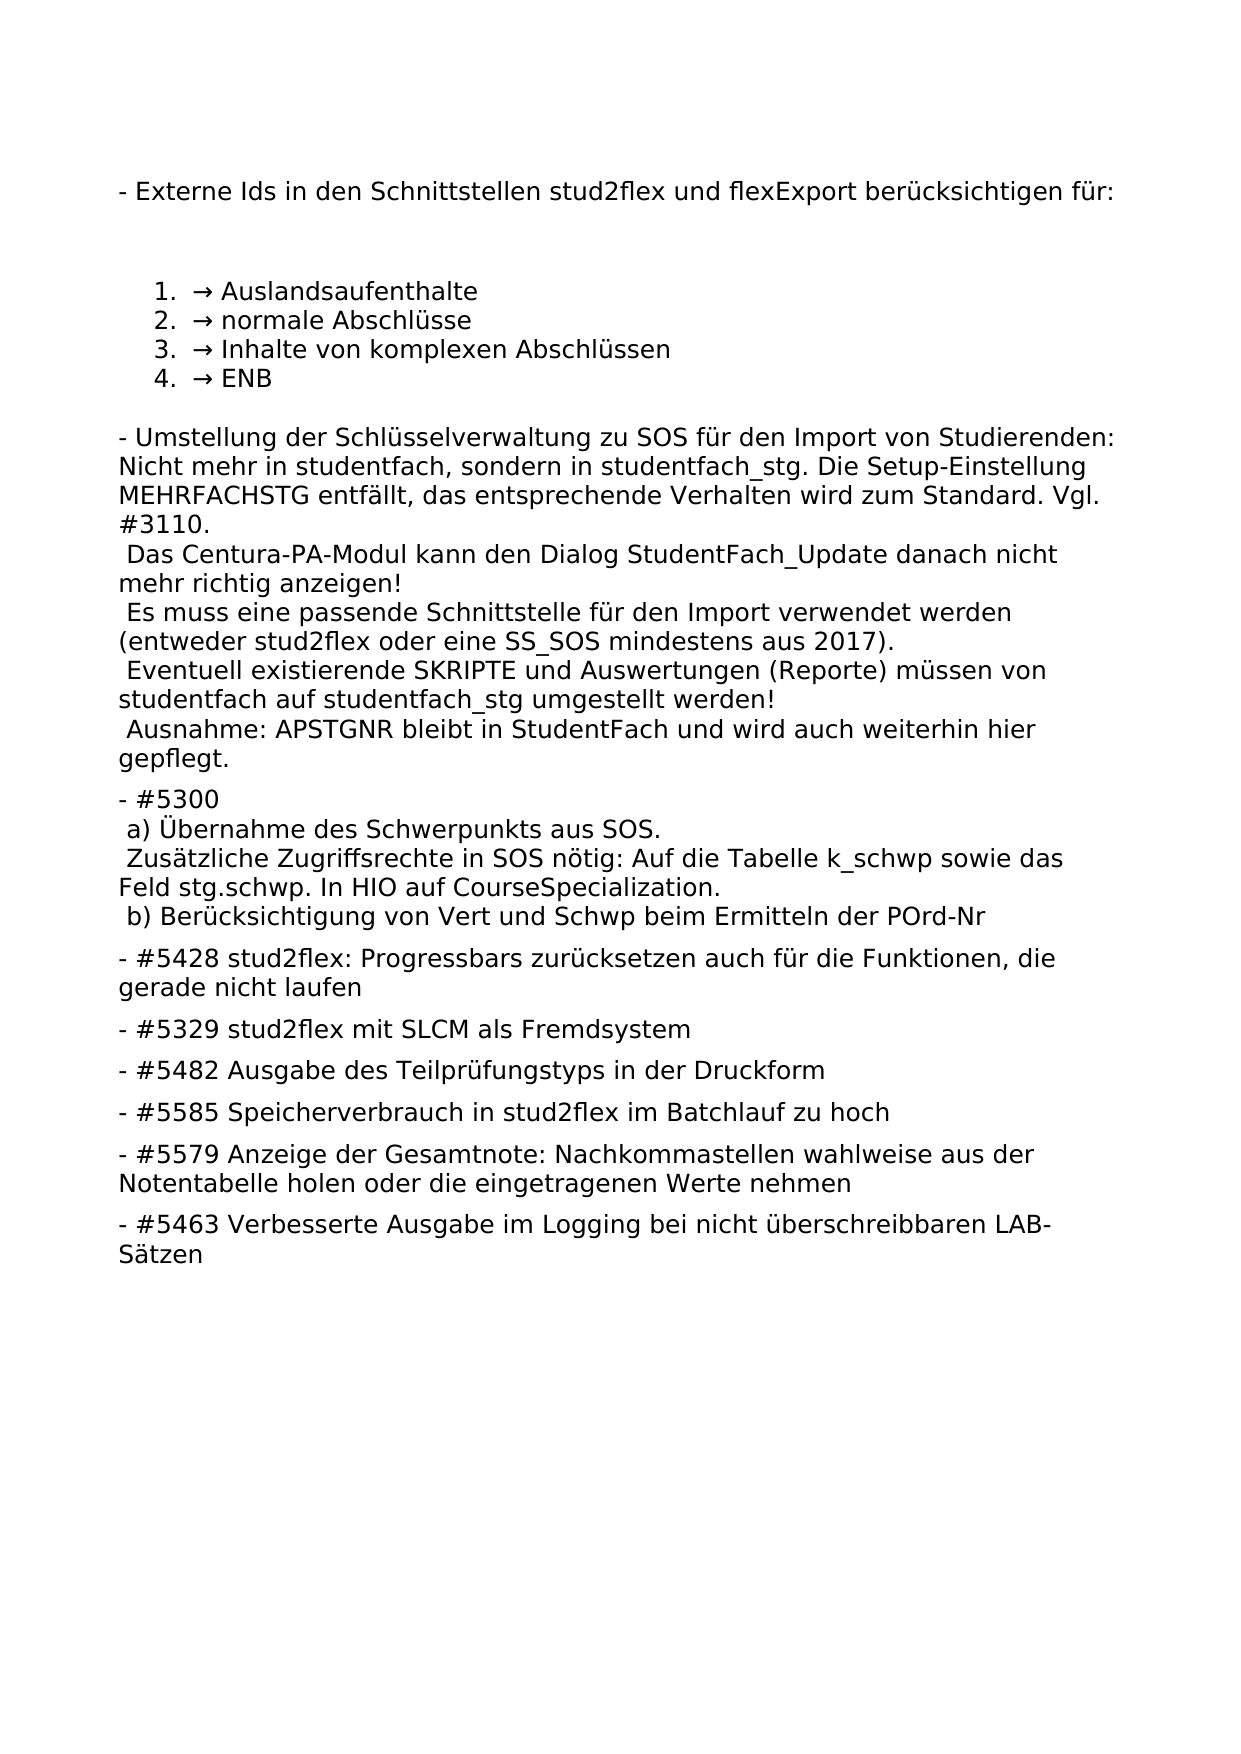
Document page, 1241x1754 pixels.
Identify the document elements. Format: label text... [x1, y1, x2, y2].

list → ENB [177, 364, 1122, 394]
text - Umstellung der Schlüsselverwaltung zu SOS für den Import von Studierenden: Nicht mehr in studentfach, sondern in studentfach_stg. Die Setup-Einstellung MEHRFACHSTG entfällt, das entsprechende Verhalten wird zum Standard. Vgl. #3110. Das Centura-PA-Modul kann den Dialog StudentFach_Update danach nicht mehr richtig anzeigen! Es muss eine passende Schnittstelle für den Import verwendet werden (entweder stud2flex oder eine SS_SOS mindestens aus 2017). Eventuell existierende SKRIPTE und Auswertungen (Reporte) müssen von studentfach auf studentfach_stg umgestellt werden! Ausnahme: APSTGNR bleibt in StudentFach und wird auch weiterhin hier gepflegt. [118, 423, 1122, 773]
list → Inhalte von komplexen Abschlüssen [177, 335, 1122, 364]
text - #5585 Speicherverbrauch in stud2flex im Batchlauf zu hoch [118, 1098, 1122, 1127]
text - #5482 Ausgabe des Teilprüfungstyps in der Druckform [118, 1057, 1122, 1086]
text - #5428 stud2flex: Progressbars zurücksetzen auch für die Funktionen, die gerade nicht laufen [118, 944, 1122, 1002]
text - #5463 Verbesserte Ausgabe im Logging bei nicht überschreibbaren LAB-Sätzen [118, 1211, 1122, 1269]
text - #5329 stud2flex mit SLCM als Fremdsystem [118, 1015, 1122, 1044]
list → Auslandsaufenthalte [177, 277, 1122, 306]
list [177, 118, 1122, 147]
text - #5579 Anzeige der Gesamtnote: Nachkommastellen wahlweise aus der Notentabelle holen oder die eingetragenen Werte nehmen [118, 1140, 1122, 1198]
text - #5300 a) Übernahme des Schwerpunkts aus SOS. Zusätzliche Zugriffsrechte in SOS nötig: Auf die Tabelle k_schwp sowie das Feld stg.schwp. In HIO auf CourseSpecialization. b) Berücksichtigung von Vert und Schwp beim Ermitteln der POrd-Nr [118, 786, 1122, 932]
text - Externe Ids in den Schnittstellen stud2flex und flexExport berücksichtigen für: [118, 177, 1122, 235]
list → normale Abschlüsse [177, 306, 1122, 335]
